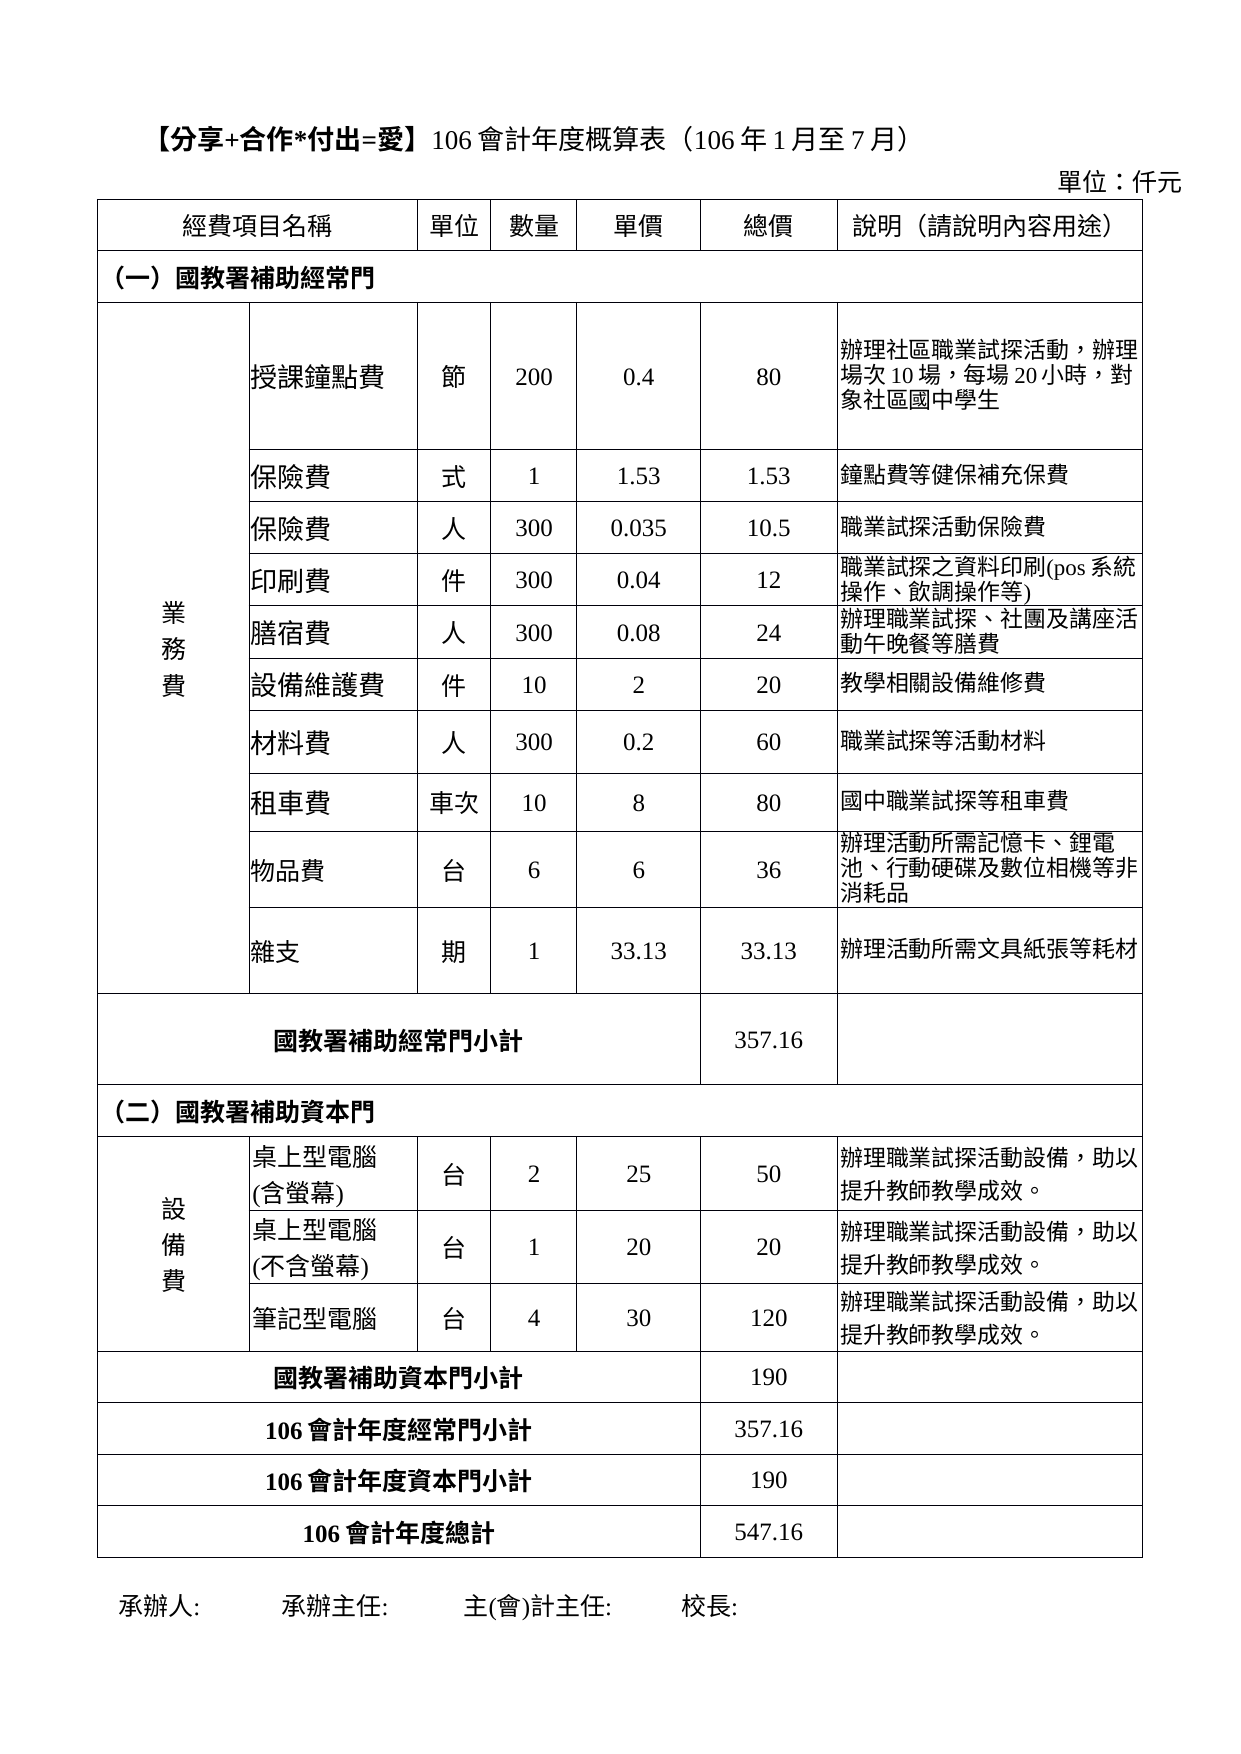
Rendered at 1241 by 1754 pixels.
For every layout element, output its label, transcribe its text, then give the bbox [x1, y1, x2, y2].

table_cell （二）國教署補助資本門 [98, 1085, 1142, 1136]
table_cell [838, 1352, 1142, 1402]
table_cell 10 [491, 774, 576, 831]
table_cell [838, 994, 1142, 1084]
table_cell 106會計年度總計 [98, 1506, 700, 1557]
table_cell 國教署補助經常門小計 [98, 994, 700, 1084]
table_cell [838, 1455, 1142, 1505]
table_cell 辦理活動所需記憶卡、鋰電池、行動硬碟及數位相機等非消耗品 [838, 832, 1142, 907]
text 單位：仟元 [118, 162, 1182, 199]
table_cell 0.4 [577, 303, 700, 449]
table_cell 20 [701, 659, 837, 709]
table_cell 節 [418, 303, 490, 449]
text 承辦人: 承辦主任: 主(會)計主任: 校長: [118, 1587, 1182, 1623]
table_cell 人 [418, 711, 490, 773]
table_cell 業 務 費 [98, 303, 249, 993]
table_cell 鐘點費等健保補充保費 [838, 450, 1142, 501]
table_cell 保險費 [250, 450, 417, 501]
table_cell 6 [577, 832, 700, 907]
table_cell 33.13 [577, 908, 700, 993]
table_cell 10.5 [701, 502, 837, 553]
table_cell 國中職業試探等租車費 [838, 774, 1142, 831]
table_cell 80 [701, 303, 837, 449]
table_cell 106會計年度經常門小計 [98, 1403, 700, 1454]
table_cell 12 [701, 554, 837, 605]
table_cell 36 [701, 832, 837, 907]
table_cell 24 [701, 606, 837, 657]
table_cell 6 [491, 832, 576, 907]
table_cell 物品費 [250, 832, 417, 907]
table_cell 2 [491, 1137, 576, 1209]
table_cell 桌上型電腦 (不含螢幕) [250, 1211, 417, 1283]
table_cell 300 [491, 711, 576, 773]
table_cell 190 [701, 1455, 837, 1505]
table_cell 件 [418, 659, 490, 709]
table_cell 10 [491, 659, 576, 709]
table_cell 106會計年度資本門小計 [98, 1455, 700, 1505]
table_cell 0.04 [577, 554, 700, 605]
table_cell 人 [418, 606, 490, 657]
table_cell 0.2 [577, 711, 700, 773]
table_cell 190 [701, 1352, 837, 1402]
table_cell 357.16 [701, 994, 837, 1084]
table_cell 20 [577, 1211, 700, 1283]
table_cell 60 [701, 711, 837, 773]
table_cell 職業試探之資料印刷(pos系統操作、飲調操作等) [838, 554, 1142, 605]
table_cell 357.16 [701, 1403, 837, 1454]
table_cell 1 [491, 1211, 576, 1283]
table_cell 設 備 費 [98, 1137, 249, 1351]
table_cell 4 [491, 1284, 576, 1351]
table_header 總價 [701, 200, 837, 250]
table_cell 辦理活動所需文具紙張等耗材 [838, 908, 1142, 993]
table_cell [838, 1506, 1142, 1557]
table_cell 式 [418, 450, 490, 501]
table_cell 租車費 [250, 774, 417, 831]
table_cell 300 [491, 606, 576, 657]
table_cell 200 [491, 303, 576, 449]
table_cell 2 [577, 659, 700, 709]
table_cell （一）國教署補助經常門 [98, 251, 1142, 302]
table_cell 職業試探等活動材料 [838, 711, 1142, 773]
table_cell 台 [418, 1284, 490, 1351]
table_cell 80 [701, 774, 837, 831]
table_cell 1.53 [701, 450, 837, 501]
table_cell 件 [418, 554, 490, 605]
table_cell 辦理職業試探活動設備，助以提升教師教學成效。 [838, 1137, 1142, 1209]
table_cell 授課鐘點費 [250, 303, 417, 449]
table_cell 設備維護費 [250, 659, 417, 709]
table_cell 20 [701, 1211, 837, 1283]
table_cell 車次 [418, 774, 490, 831]
table_header 經費項目名稱 [98, 200, 417, 250]
table_cell 25 [577, 1137, 700, 1209]
table_cell 教學相關設備維修費 [838, 659, 1142, 709]
table_cell 膳宿費 [250, 606, 417, 657]
table_cell 人 [418, 502, 490, 553]
table_cell 1 [491, 908, 576, 993]
table_cell 辦理職業試探活動設備，助以提升教師教學成效。 [838, 1284, 1142, 1351]
table_cell 547.16 [701, 1506, 837, 1557]
table_cell 1 [491, 450, 576, 501]
table_cell 保險費 [250, 502, 417, 553]
table_cell 8 [577, 774, 700, 831]
table_cell 30 [577, 1284, 700, 1351]
table_cell 0.035 [577, 502, 700, 553]
table_cell 辦理職業試探、社團及講座活動午晚餐等膳費 [838, 606, 1142, 657]
table_cell 120 [701, 1284, 837, 1351]
table_cell 期 [418, 908, 490, 993]
table_cell 台 [418, 1211, 490, 1283]
table_header 數量 [491, 200, 576, 250]
table_cell 300 [491, 502, 576, 553]
table_header 單價 [577, 200, 700, 250]
table_cell 台 [418, 832, 490, 907]
table_cell [838, 1403, 1142, 1454]
text 【分享+合作*付出=愛】106會計年度概算表（106年1月至7月） [143, 118, 1122, 157]
table_cell 職業試探活動保險費 [838, 502, 1142, 553]
table_cell 300 [491, 554, 576, 605]
table_cell 辦理職業試探活動設備，助以提升教師教學成效。 [838, 1211, 1142, 1283]
table_cell 50 [701, 1137, 837, 1209]
table_cell 辦理社區職業試探活動，辦理場次10場，每場20小時，對象社區國中學生 [838, 303, 1142, 449]
table_cell 1.53 [577, 450, 700, 501]
table_cell 筆記型電腦 [250, 1284, 417, 1351]
table_header 單位 [418, 200, 490, 250]
table_cell 台 [418, 1137, 490, 1209]
table_cell 印刷費 [250, 554, 417, 605]
table_cell 0.08 [577, 606, 700, 657]
table_cell 材料費 [250, 711, 417, 773]
table_cell 33.13 [701, 908, 837, 993]
table_cell 國教署補助資本門小計 [98, 1352, 700, 1402]
table_cell 桌上型電腦 (含螢幕) [250, 1137, 417, 1209]
table_header 說明（請說明內容用途） [838, 200, 1142, 250]
table_cell 雜支 [250, 908, 417, 993]
